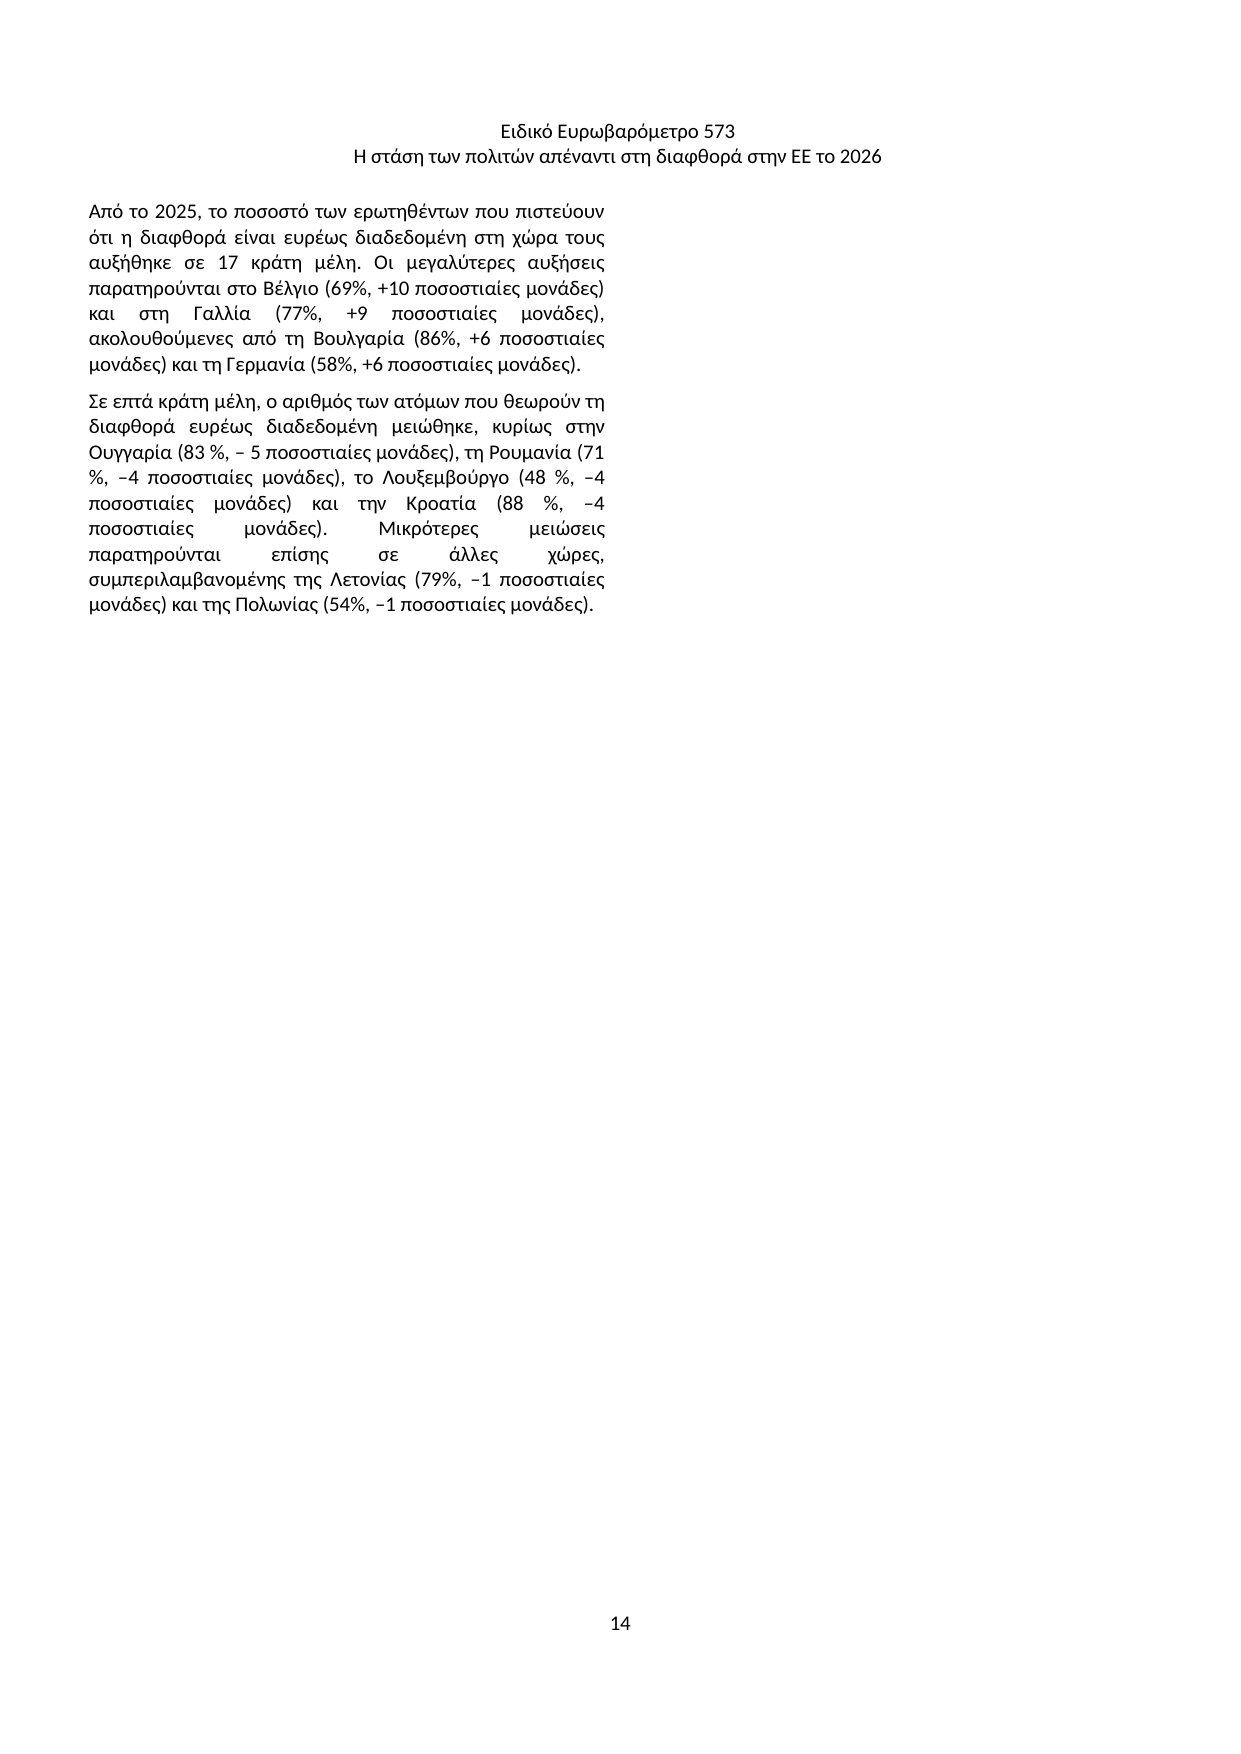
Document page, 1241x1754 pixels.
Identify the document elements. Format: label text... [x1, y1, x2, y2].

text Από το 2025, το ποσοστό των ερωτηθέντων που πιστεύουν ότι η διαφθορά είναι ευρέως διαδεδομένη στη χώρα τους αυξήθηκε σε 17 κράτη μέλη. Οι μεγαλύτερες αυξήσεις παρατηρούνται στο Βέλγιο (69%, +10 ποσοστιαίες μονάδες) και στη Γαλλία (77%, +9 ποσοστιαίες μονάδες), ακολουθούμενες από τη Βουλγαρία (86%, +6 ποσοστιαίες μονάδες) και τη Γερμανία (58%, +6 ποσοστιαίες μονάδες). [88, 198, 605, 376]
text Σε επτά κράτη μέλη, ο αριθμός των ατόμων που θεωρούν τη διαφθορά ευρέως διαδεδομένη μειώθηκε, κυρίως στην Ουγγαρία (83 %, – 5 ποσοστιαίες μονάδες), τη Ρουμανία (71 %, –4 ποσοστιαίες μονάδες), το Λουξεμβούργο (48 %, –4 ποσοστιαίες μονάδες) και την Κροατία (88 %, –4 ποσοστιαίες μονάδες). Μικρότερες μειώσεις παρατηρούνται επίσης σε άλλες χώρες, συμπεριλαμβανομένης της Λετονίας (79%, –1 ποσοστιαίες μονάδες) και της Πολωνίας (54%, –1 ποσοστιαίες μονάδες). [88, 388, 605, 617]
